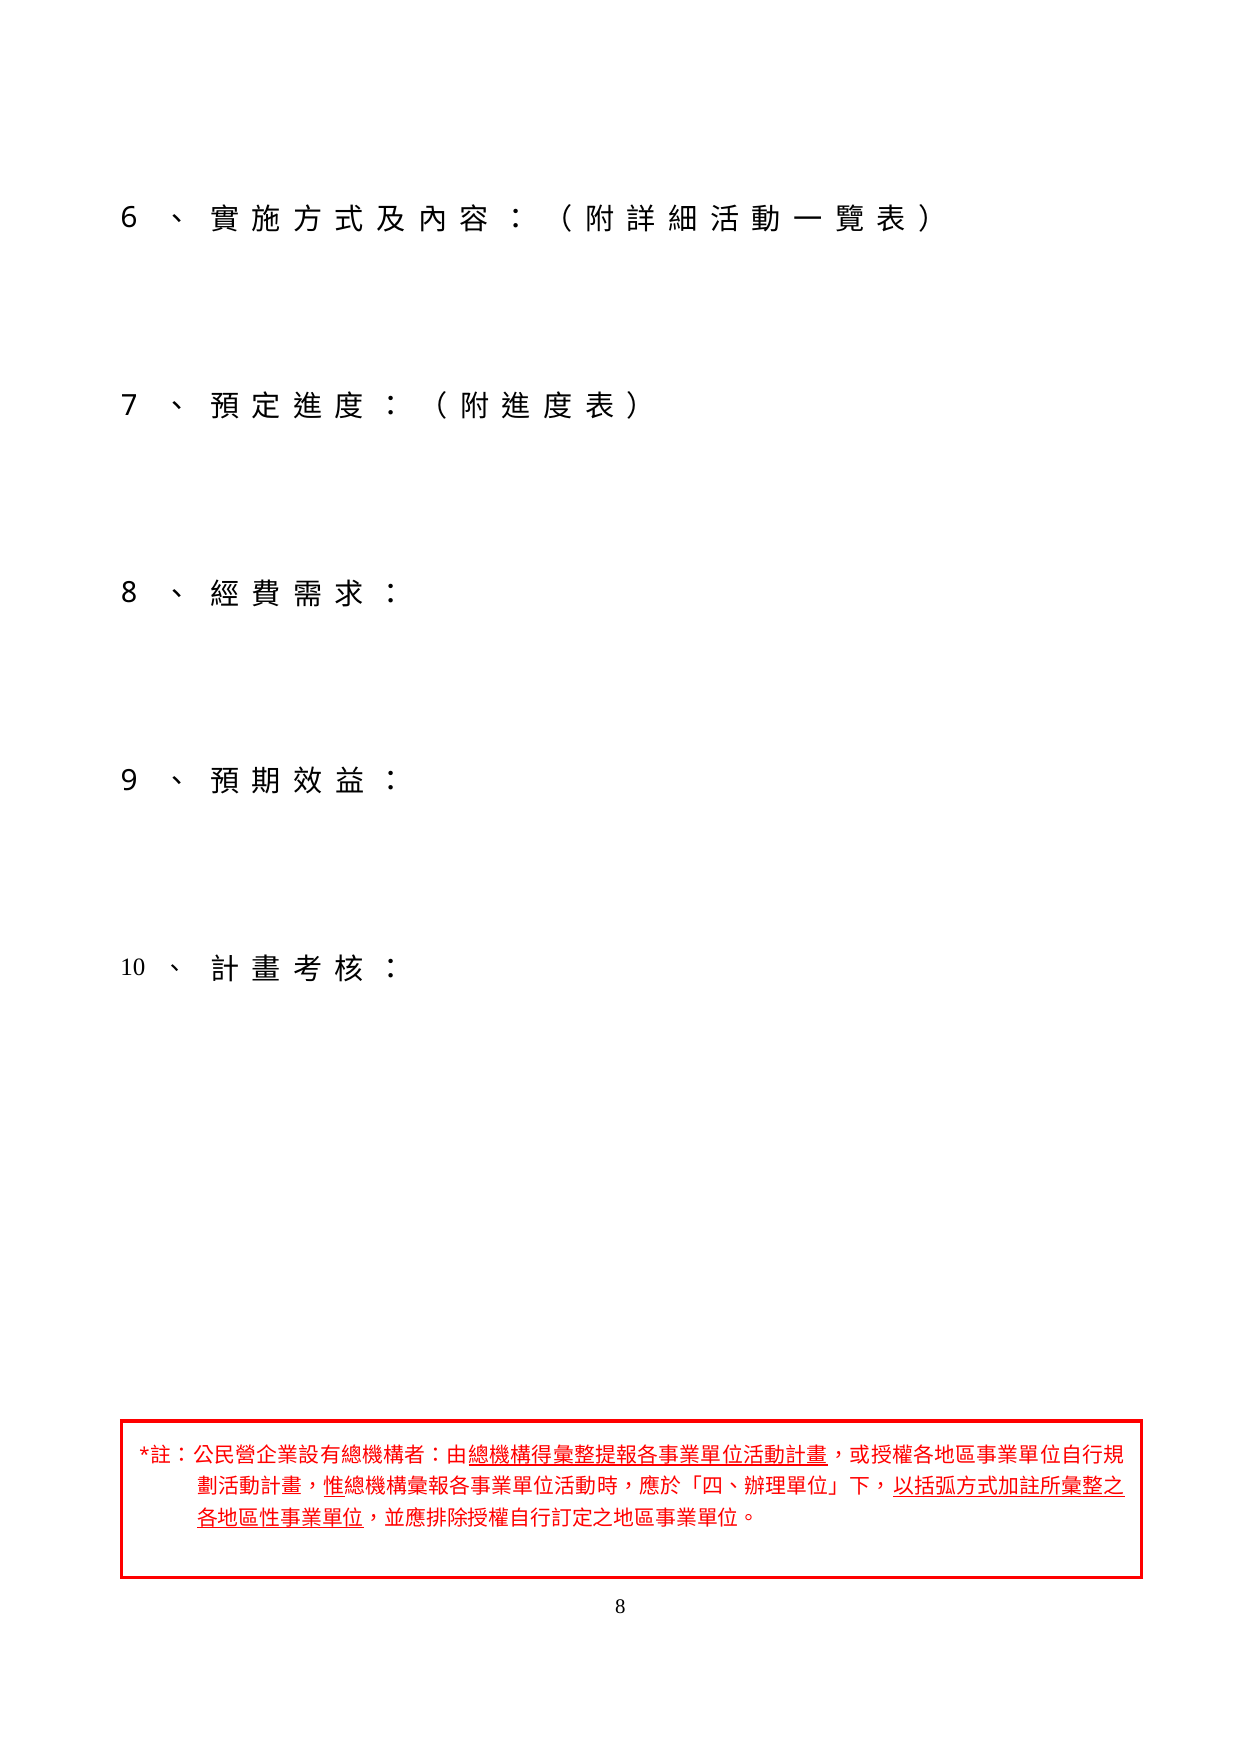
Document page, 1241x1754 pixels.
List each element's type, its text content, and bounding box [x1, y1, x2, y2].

list 預期效益： [120, 706, 1120, 831]
list 經費需求： [120, 518, 1120, 643]
list 實施方式及內容：（附詳細活動一覽表） [120, 143, 1120, 268]
text *註：公民營企業設有總機構者：由總機構得彙整提報各事業單位活動計畫，或授權各地區事業單位自行規劃活動計畫，惟總機構彙報各事業單位活動時，應於「四、辦理單位」下，以括弧方式加註所彙整之各地區性事業單位，並應排除授權自行訂定之地區事業單位。 [138, 1437, 1125, 1531]
list 計畫考核： [120, 893, 1120, 1018]
list 預定進度：（附進度表） [120, 331, 1120, 456]
